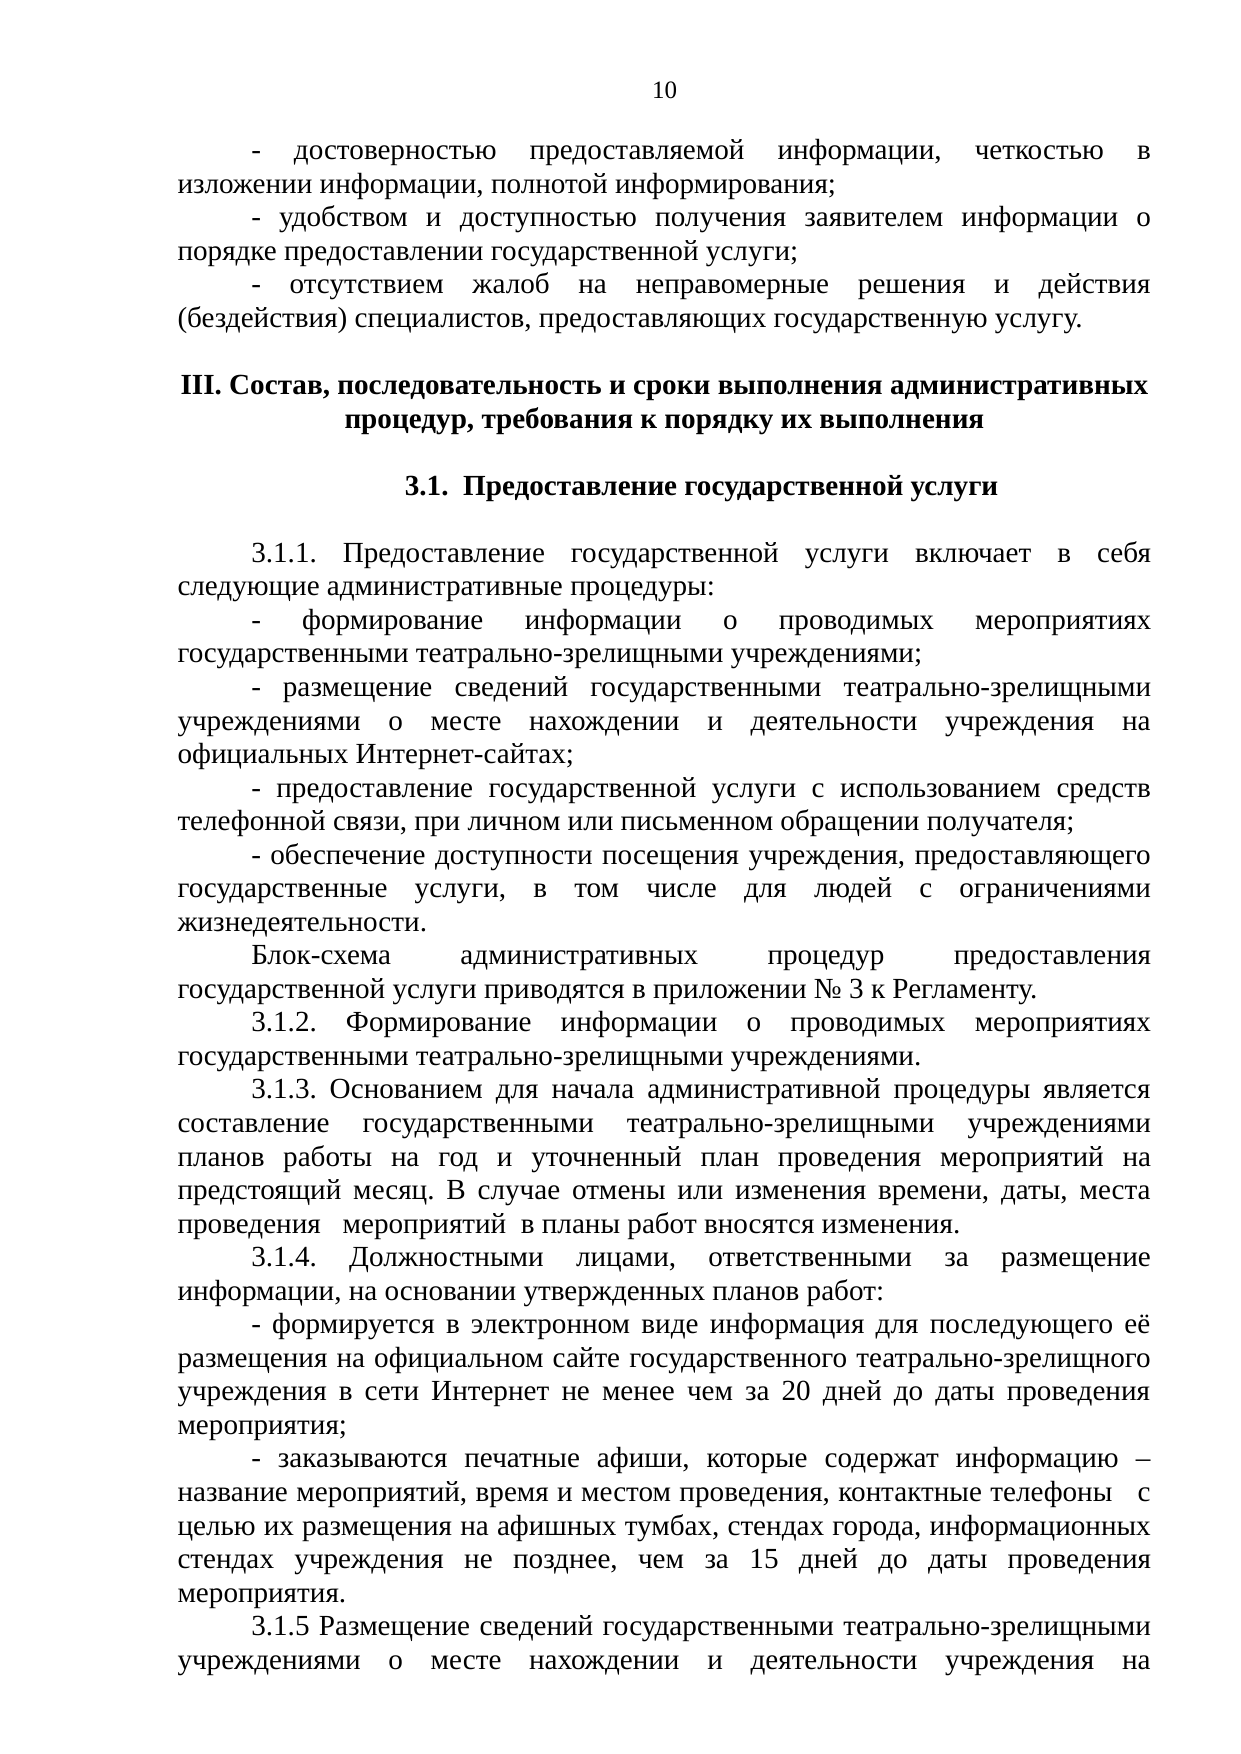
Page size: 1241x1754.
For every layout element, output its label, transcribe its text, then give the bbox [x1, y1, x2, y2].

text - отсутствием жалоб на неправомерные решения и действия (бездействия) специалистов, предоставляющих государственную услугу. [177, 267, 1152, 334]
text - достоверностью предоставляемой информации, четкостью в изложении информации, полнотой информирования; [177, 132, 1152, 199]
text 3.1.3. Основанием для начала административной процедуры является составление государственными театрально-зрелищными учреждениями планов работы на год и уточненный план проведения мероприятий на предстоящий месяц. В случае отмены или изменения времени, даты, места проведения мероприятий в планы работ вносятся изменения. [177, 1072, 1152, 1239]
text 3.1.4. Должностными лицами, ответственными за размещение информации, на основании утвержденных планов работ: [177, 1239, 1152, 1306]
text - удобством и доступностью получения заявителем информации о порядке предоставлении государственной услуги; [177, 199, 1152, 267]
text III. Состав, последовательность и сроки выполнения административных процедур, требования к порядку их выполнения [177, 367, 1152, 434]
text - размещение сведений государственными театрально-зрелищными учреждениями о месте нахождении и деятельности учреждения на официальных Интернет-сайтах; [177, 669, 1152, 770]
text - формирование информации о проводимых мероприятиях государственными театрально-зрелищными учреждениями; [177, 602, 1152, 669]
text 3.1.2. Формирование информации о проводимых мероприятиях государственными театрально-зрелищными учреждениями. [177, 1004, 1152, 1072]
text - формируется в электронном виде информация для последующего её размещения на официальном сайте государственного театрально-зрелищного учреждения в сети Интернет не менее чем за 20 дней до даты проведения мероприятия; [177, 1306, 1152, 1441]
text - обеспечение доступности посещения учреждения, предоставляющего государственные услуги, в том числе для людей с ограничениями жизнедеятельности. [177, 837, 1152, 937]
text Блок-схема административных процедур предоставления государственной услуги приводятся в приложении № 3 к Регламенту. [177, 937, 1152, 1004]
text - заказываются печатные афиши, которые содержат информацию – название мероприятий, время и местом проведения, контактные телефоны с целью их размещения на афишных тумбах, стендах города, информационных стендах учреждения не позднее, чем за 15 дней до даты проведения мероприятия. [177, 1441, 1152, 1608]
text - предоставление государственной услуги с использованием средств телефонной связи, при личном или письменном обращении получателя; [177, 770, 1152, 837]
text 3.1.1. Предоставление государственной услуги включает в себя следующие административные процедуры: [177, 535, 1152, 602]
text 3.1. Предоставление государственной услуги [177, 468, 1152, 501]
text 3.1.5 Размещение сведений государственными театрально-зрелищными учреждениями о месте нахождении и деятельности учреждения на [177, 1608, 1152, 1675]
